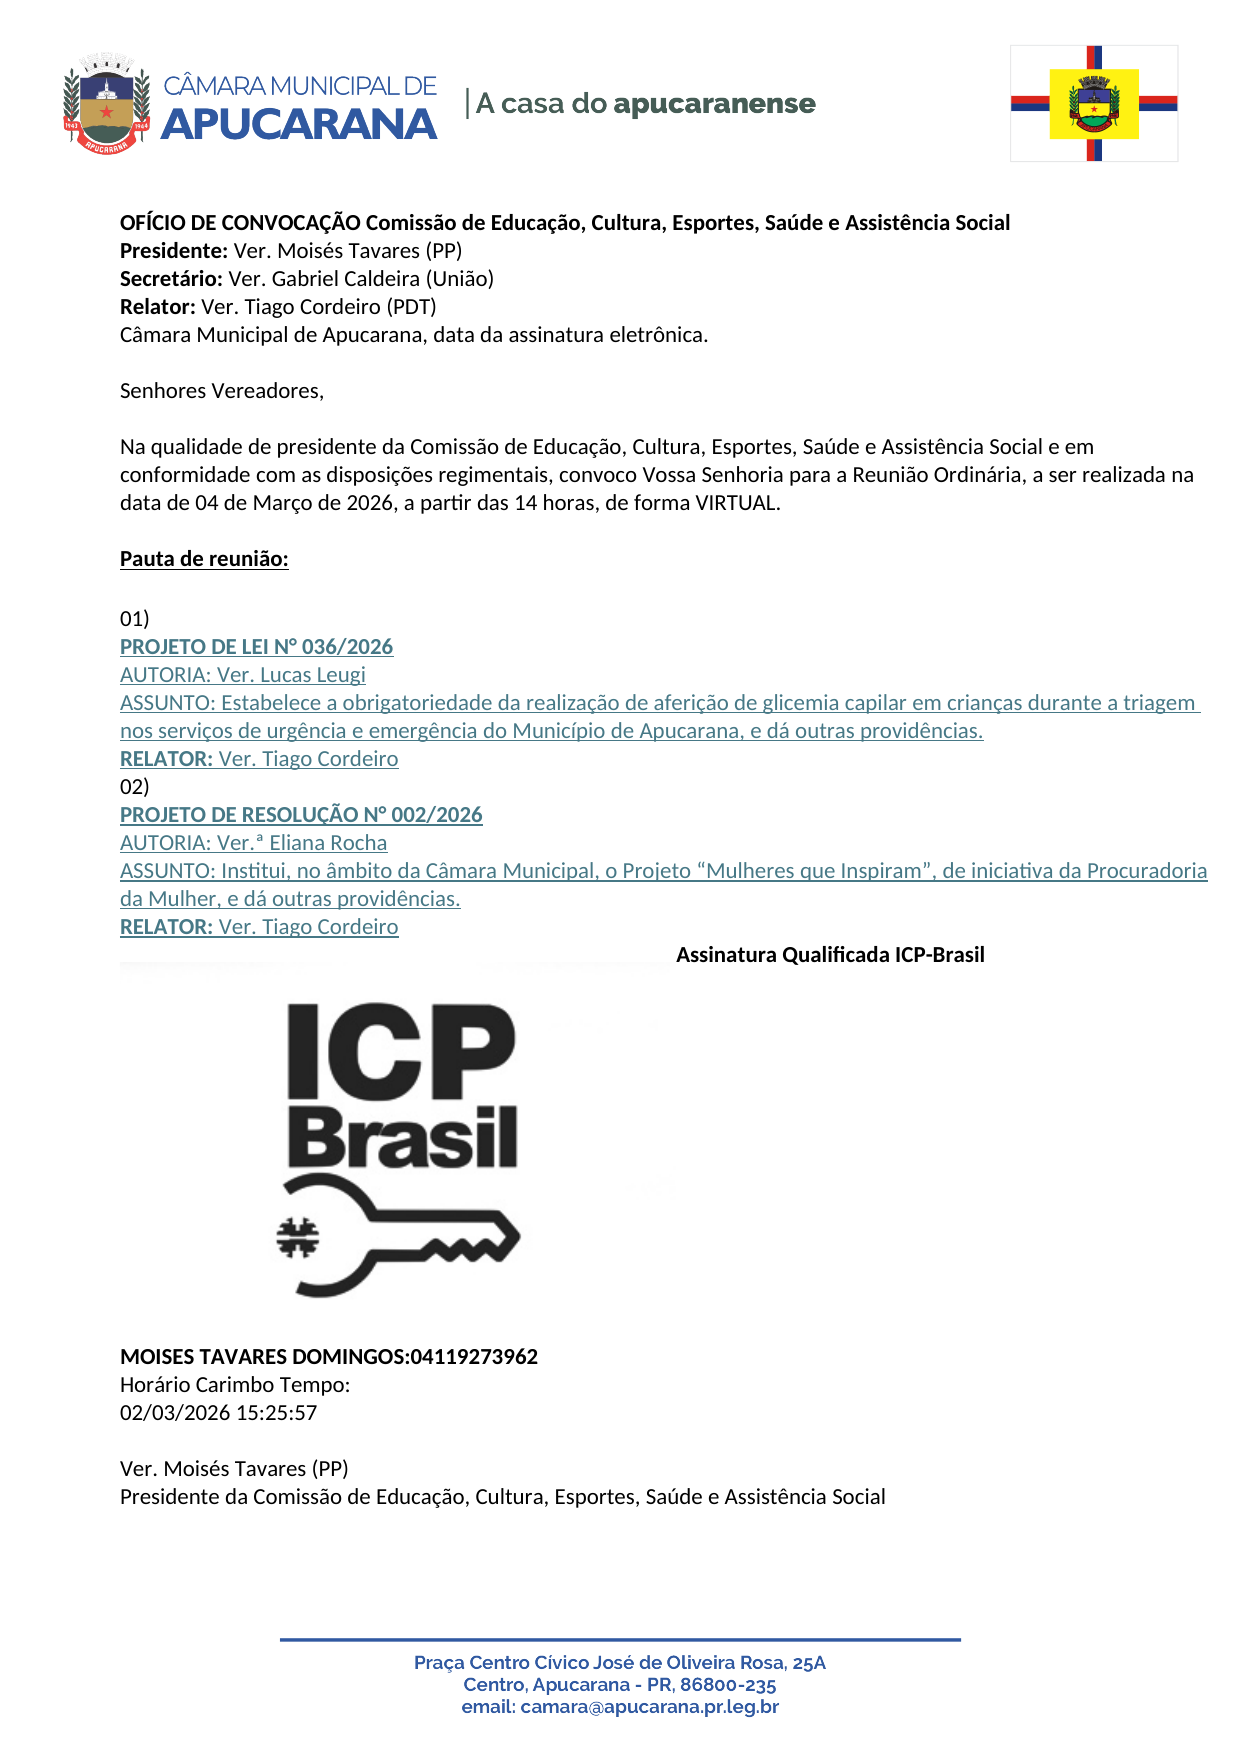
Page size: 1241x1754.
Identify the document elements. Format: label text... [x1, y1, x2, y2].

table_header OFÍCIO DE CONVOCAÇÃO Comissão de Educação, Cultura, Esportes, Saúde e Assistência Social Presidente: Ver. Moisés Tavares (PP) Secretário: Ver. Gabriel Caldeira (União) Relator: Ver. Tiago Cordeiro (PDT) Câmara Municipal de Apucarana, data da assinatura eletrônica. Senhores Vereadores, Na qualidade de presidente da Comissão de Educação, Cultura, Esportes, Saúde e Assistência Social e em conformidade com as disposições regimentais, convoco Vossa Senhoria para a Reunião Ordinária, a ser realizada na data de 04 de Março de 2026, a partir das 14 horas, de forma VIRTUAL. Pauta de reunião: [118, 207, 1212, 602]
table_cell 01) PROJETO DE LEI N° 036/2026 AUTORIA: Ver. Lucas Leugi ASSUNTO: Estabelece a obrigatoriedade da realização de aferição de glicemia capilar em crianças durante a triagem nos serviços de urgência e emergência do Município de Apucarana, e dá outras providências. RELATOR: Ver. Tiago Cordeiro 02) PROJETO DE RESOLUÇÃO N° 002/2026 AUTORIA: Ver.ª Eliana Rocha ASSUNTO: Institui, no âmbito da Câmara Municipal, o Projeto “Mulheres que Inspiram”, de iniciativa da Procuradoria da Mulher, e dá outras providências. RELATOR: Ver. Tiago Cordeiro Assinatura Qualificada ICP-Brasil MOISES TAVARES DOMINGOS:04119273962 Horário Carimbo Tempo: 02/03/2026 15:25:57 Ver. Moisés Tavares (PP) Presidente da Comissão de Educação, Cultura, Esportes, Saúde e Assistência Social [118, 602, 1212, 1512]
